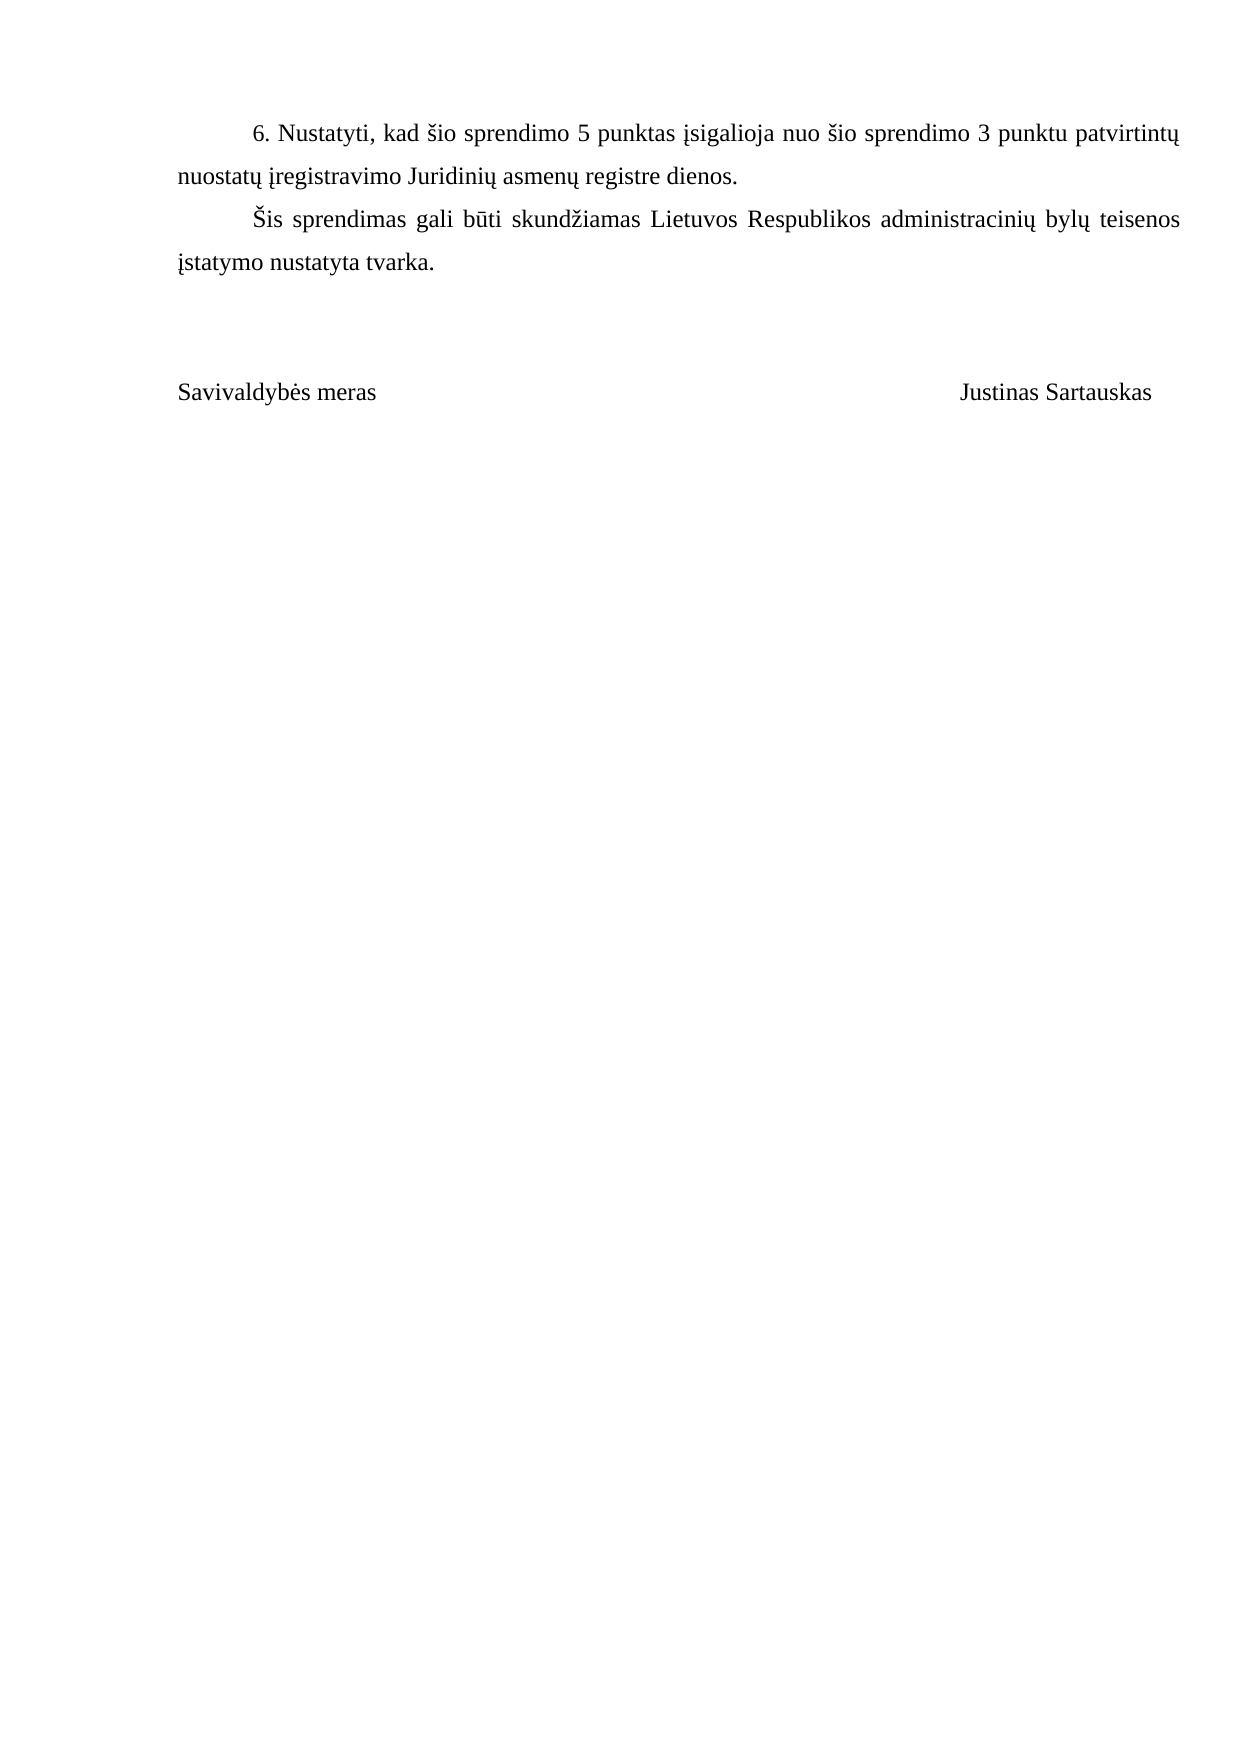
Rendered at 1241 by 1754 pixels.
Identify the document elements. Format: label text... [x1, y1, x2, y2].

text Savivaldybės meras Justinas Sartauskas [177, 377, 1181, 406]
text Šis sprendimas gali būti skundžiamas Lietuvos Respublikos administracinių bylų teisenos įstatymo nustatyta tvarka. [177, 204, 1181, 276]
text 6. Nustatyti, kad šio sprendimo 5 punktas įsigalioja nuo šio sprendimo 3 punktu patvirtintų nuostatų įregistravimo Juridinių asmenų registre dienos. [177, 118, 1181, 190]
